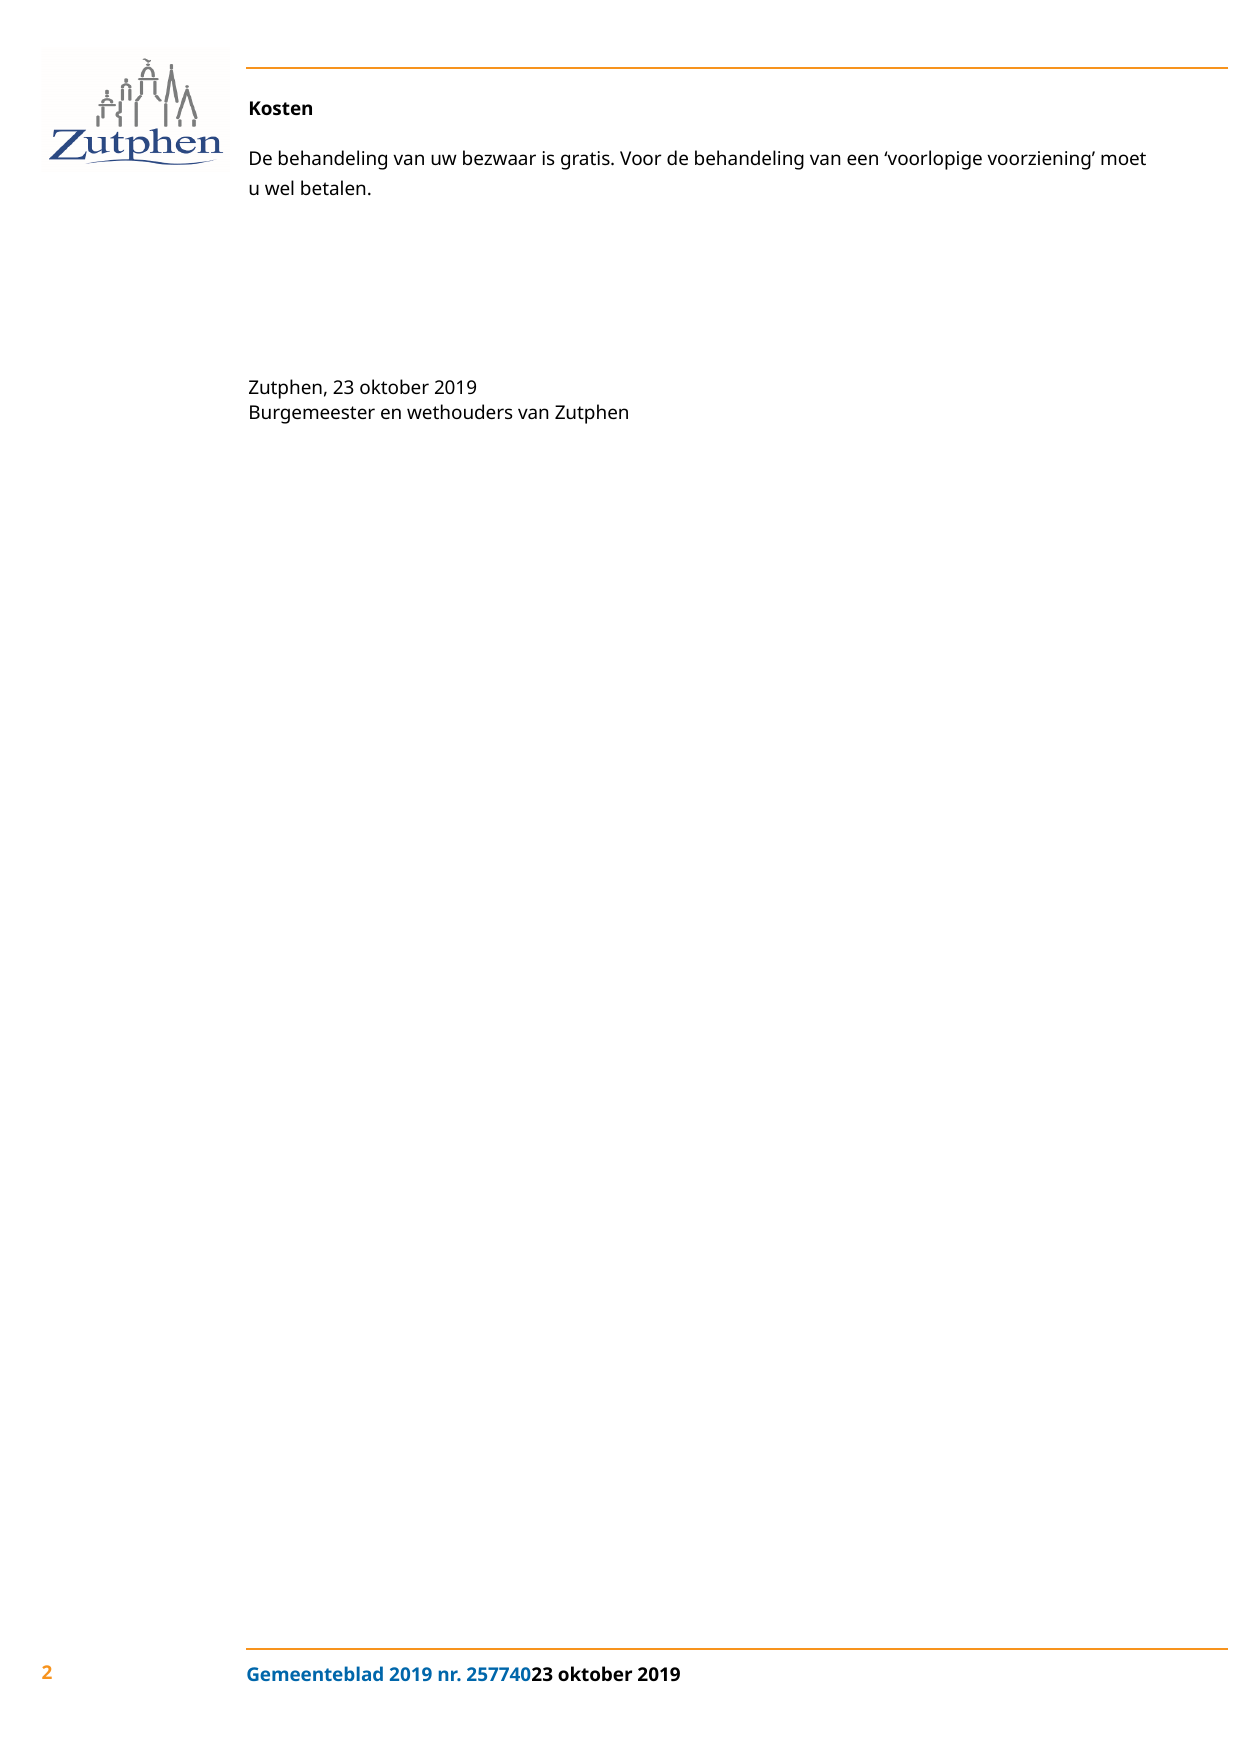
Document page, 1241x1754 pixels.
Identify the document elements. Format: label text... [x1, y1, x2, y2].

text Kosten [248, 95, 1152, 121]
picture [41, 47, 231, 172]
text Zutphen, 23 oktober 2019 [248, 374, 1152, 399]
text De behandeling van uw bezwaar is gratis. Voor de behandeling van een ‘voorlopige voorziening’ moet u wel betalen. [248, 145, 1152, 201]
text Burgemeester en wethouders van Zutphen [248, 399, 1152, 425]
